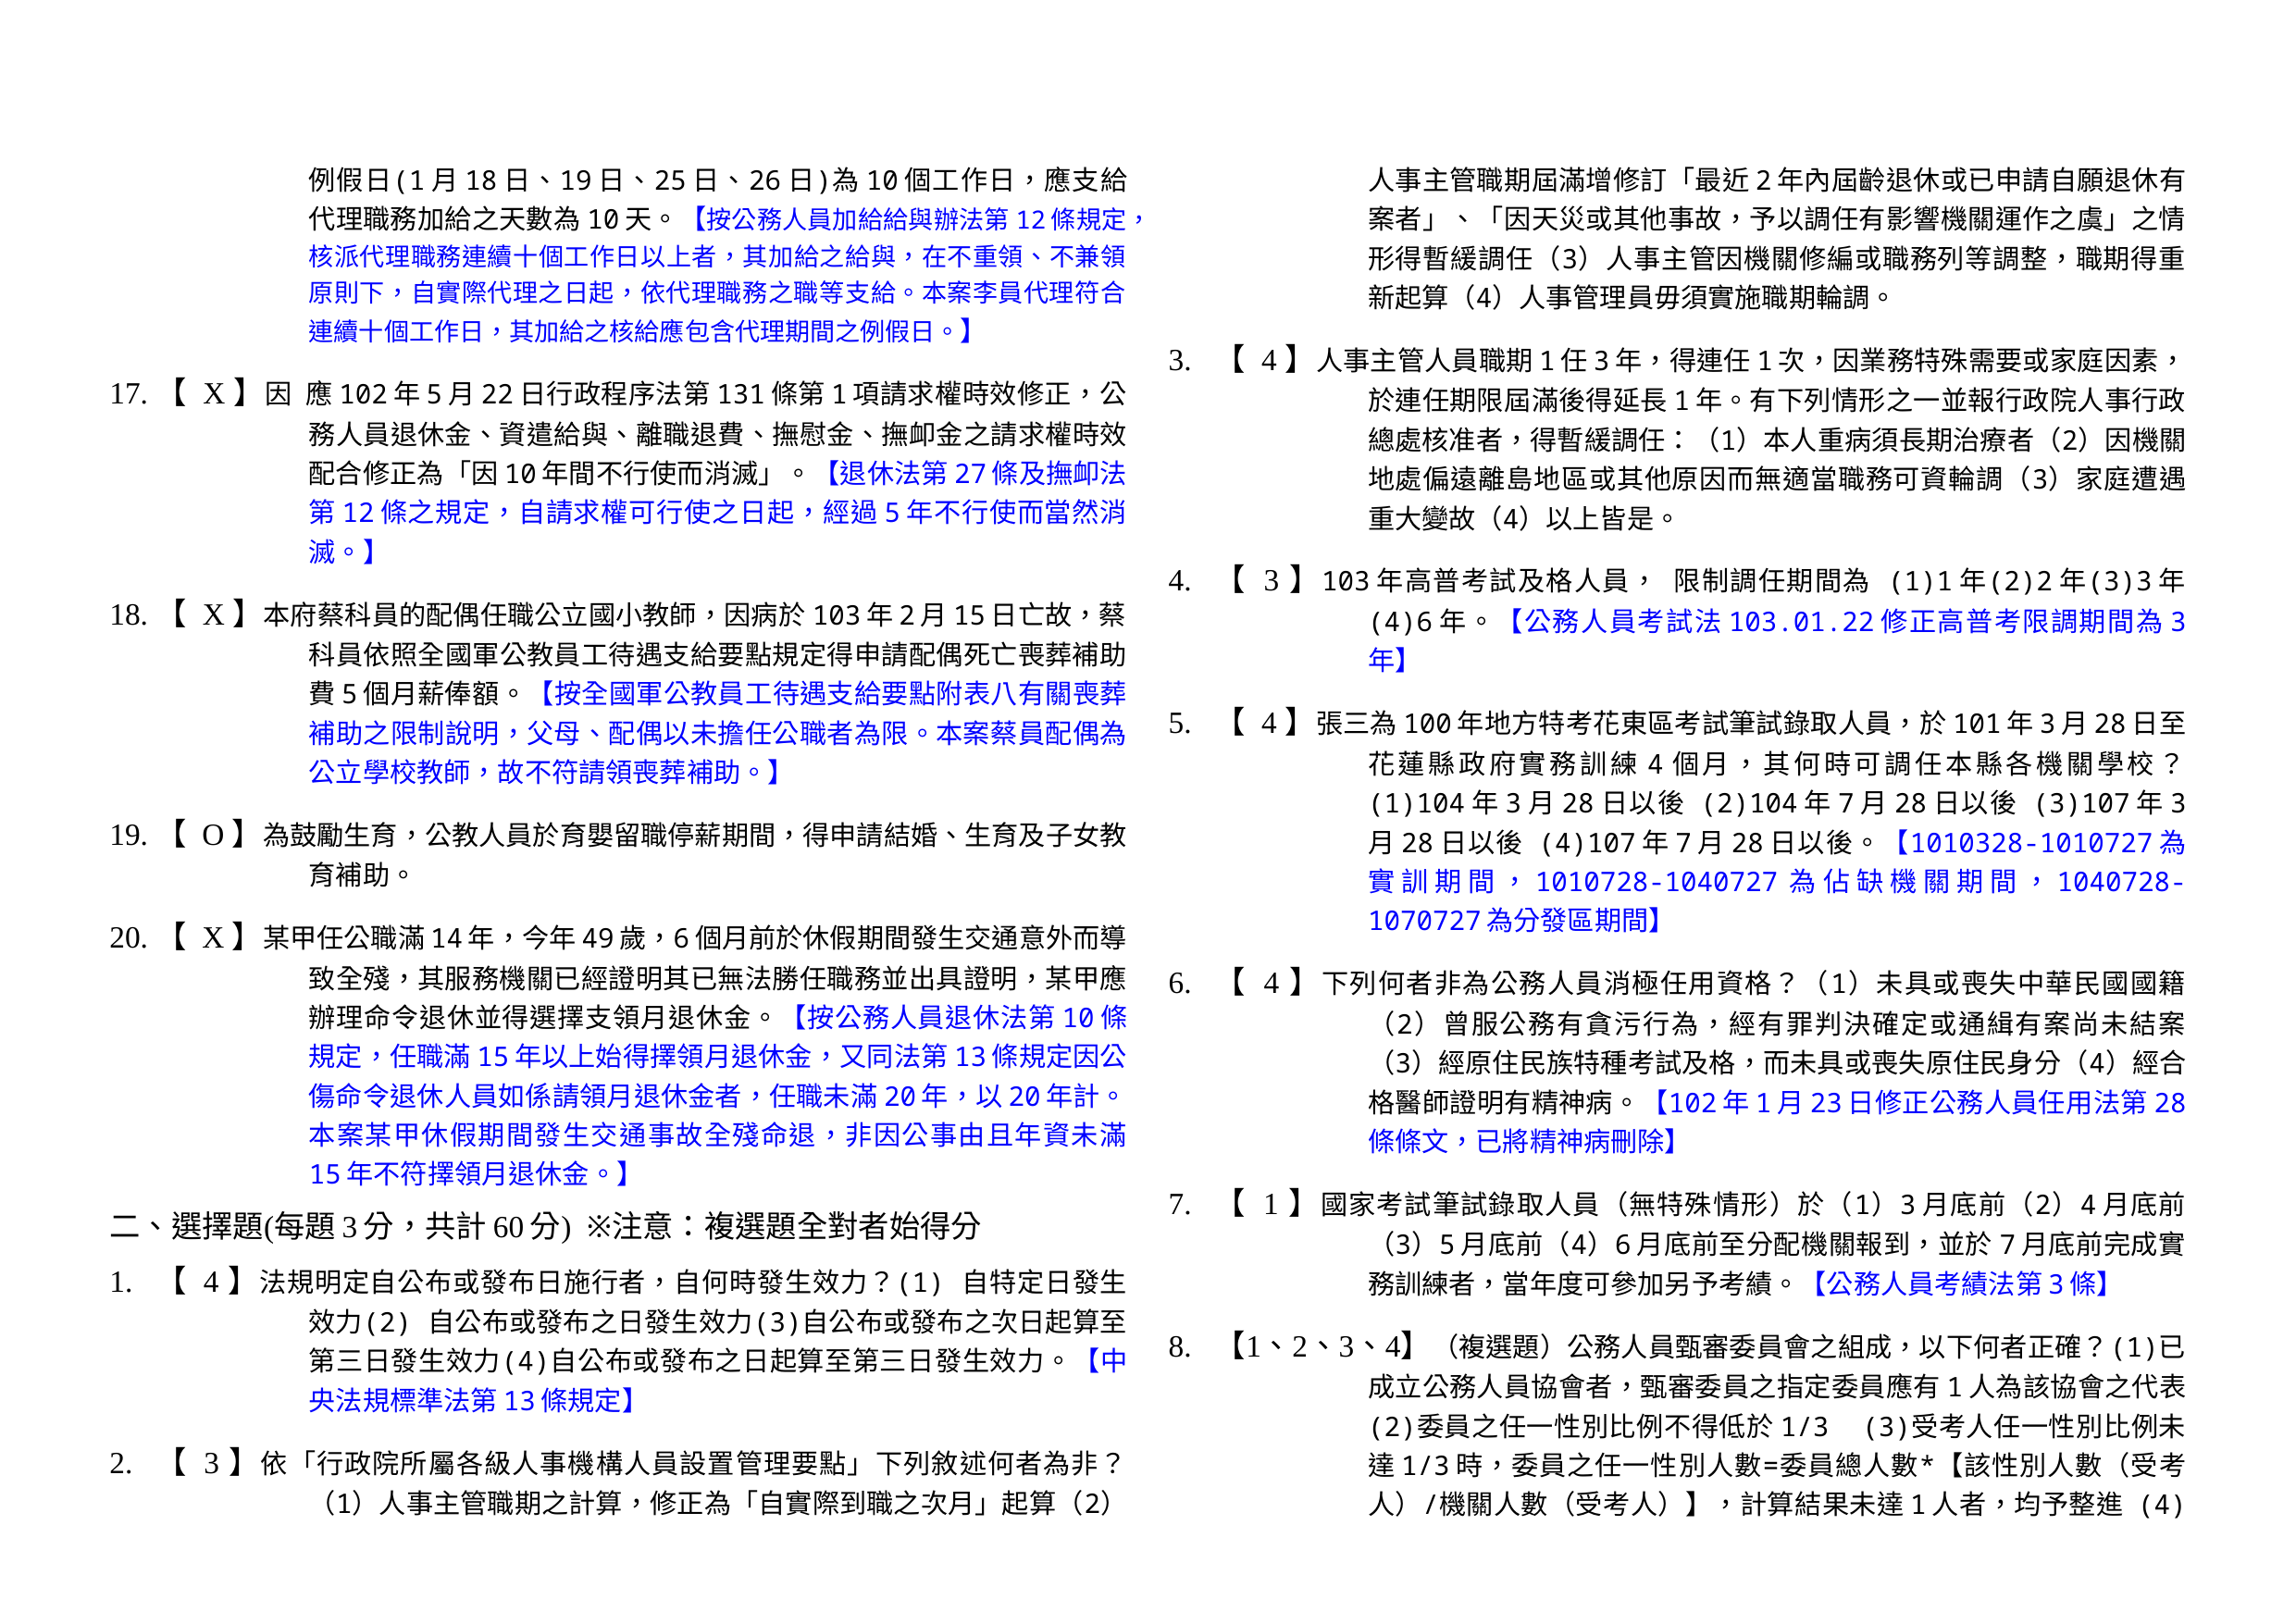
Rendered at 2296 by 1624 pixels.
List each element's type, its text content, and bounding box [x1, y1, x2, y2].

list 【 4 】人事主管人員職期1任3年，得連任1次，因業務特殊需要或家庭因素，於連任期限屆滿後得延長1年。有下列情形之一並報行政院人事行政總處核准者，得暫緩調任：（1）本人重病須長期治療者（2）因機關地處偏遠離島地區或其他原因而無適當職務可資輪調（3）家庭遭遇重大變故（4）以上皆是。 [1168, 335, 2186, 536]
list 【 X 】李科員103年1月15日至1月28日核派代理科長主管職務，期間扣除例假日(1月18日、19日、25日、26日)為10個工作日，應支給代理職務加給之天數為10天。【按公務人員加給給與辦法第12條規定，核派代理職務連續十個工作日以上者，其加給之給與，在不重領、不兼領原則下，自實際代理之日起，依代理職務之職等支給。本案李員代理符合連續十個工作日，其加給之核給應包含代理期間之例假日。】 [109, 158, 1127, 349]
list 【 4 】下列何者非為公務人員消極任用資格？（1）未具或喪失中華民國國籍（2）曾服公務有貪污行為，經有罪判決確定或通緝有案尚未結案（3）經原住民族特種考試及格，而未具或喪失原住民身分（4）經合格醫師證明有精神病。【102年1月23日修正公務人員任用法第28條條文，已將精神病刪除】 [1168, 958, 2186, 1159]
list 【 4 】張三為100年地方特考花東區考試筆試錄取人員，於101年3月28日至花蓮縣政府實務訓練4個月，其何時可調任本縣各機關學校？ (1)104年3月28日以後 (2)104年7月28日以後 (3)107年3月28日以後 (4)107年7月28日以後。【1010328-1010727為實訓期間，1010728-1040727為佔缺機關期間，1040728-1070727為分發區期間】 [1168, 698, 2186, 938]
list 【 X 】因 應102年5月22日行政程序法第131條第1項請求權時效修正，公務人員退休金、資遣給與、離職退費、撫慰金、撫卹金之請求權時效配合修正為「因10年間不行使而消滅」。【退休法第27條及撫卹法第12條之規定，自請求權可行使之日起，經過5年不行使而當然消滅。】 [109, 368, 1127, 569]
list 【 4 】法規明定自公布或發布日施行者，自何時發生效力？(1) 自特定日發生效力(2) 自公布或發布之日發生效力(3)自公布或發布之次日起算至第三日發生效力(4)自公布或發布之日起算至第三日發生效力。【中央法規標準法第13條規定】 [109, 1256, 1127, 1419]
list 【 1 】國家考試筆試錄取人員（無特殊情形）於（1）3月底前（2）4月底前（3）5月底前（4）6月底前至分配機關報到，並於7月底前完成實務訓練者，當年度可參加另予考績。【公務人員考績法第3條】 [1168, 1179, 2186, 1302]
text 二、選擇題(每題3分，共計60分) ※注意：複選題全對者始得分 [109, 1202, 1127, 1246]
list 【1、2、3、4】（複選題）公務人員甄審委員會之組成，以下何者正確？(1)已成立公務人員協會者，甄審委員之指定委員應有1人為該協會之代表 (2)委員之任一性別比例不得低於1/3 (3)受考人任一性別比例未達1/3時，委員之任一性別人數=委員總人數*【該性別人數（受考人）/機關人數（受考人）】，計算結果未達1人者，均予整進 (4) [1168, 1320, 2186, 1522]
list 【 3 】103年高普考試及格人員， 限制調任期間為 (1)1年(2)2年(3)3年(4)6年。【公務人員考試法103.01.22修正高普考限調期間為3年】 [1168, 555, 2186, 678]
list 【 3 】依「行政院所屬各級人事機構人員設置管理要點」下列敘述何者為非？（1）人事主管職期之計算，修正為「自實際到職之次月」起算（2） [109, 1438, 1127, 1521]
list 【 O 】為鼓勵生育，公教人員於育嬰留職停薪期間，得申請結婚、生育及子女教育補助。 [109, 809, 1127, 893]
list 人事主管職期屆滿增修訂「最近2年內屆齡退休或已申請自願退休有案者」、「因天災或其他事故，予以調任有影響機關運作之虞」之情形得暫緩調任（3）人事主管因機關修編或職務列等調整，職期得重新起算（4）人事管理員毋須實施職期輪調。 [1168, 158, 2186, 316]
list 【 X 】本府蔡科員的配偶任職公立國小教師，因病於103年2月15日亡故，蔡科員依照全國軍公教員工待遇支給要點規定得申請配偶死亡喪葬補助費5個月薪俸額。【按全國軍公教員工待遇支給要點附表八有關喪葬補助之限制說明，父母、配偶以未擔任公職者為限。本案蔡員配偶為公立學校教師，故不符請領喪葬補助。】 [109, 589, 1127, 790]
list 【 X 】某甲任公職滿14年，今年49歲，6個月前於休假期間發生交通意外而導致全殘，其服務機關已經證明其已無法勝任職務並出具證明，某甲應辦理命令退休並得選擇支領月退休金。【按公務人員退休法第10條規定，任職滿15年以上始得擇領月退休金，又同法第13條規定因公傷命令退休人員如係請領月退休金者，任職未滿20年，以20年計。本案某甲休假期間發生交通事故全殘命退，非因公事由且年資未滿15年不符擇領月退休金。】 [109, 912, 1127, 1192]
